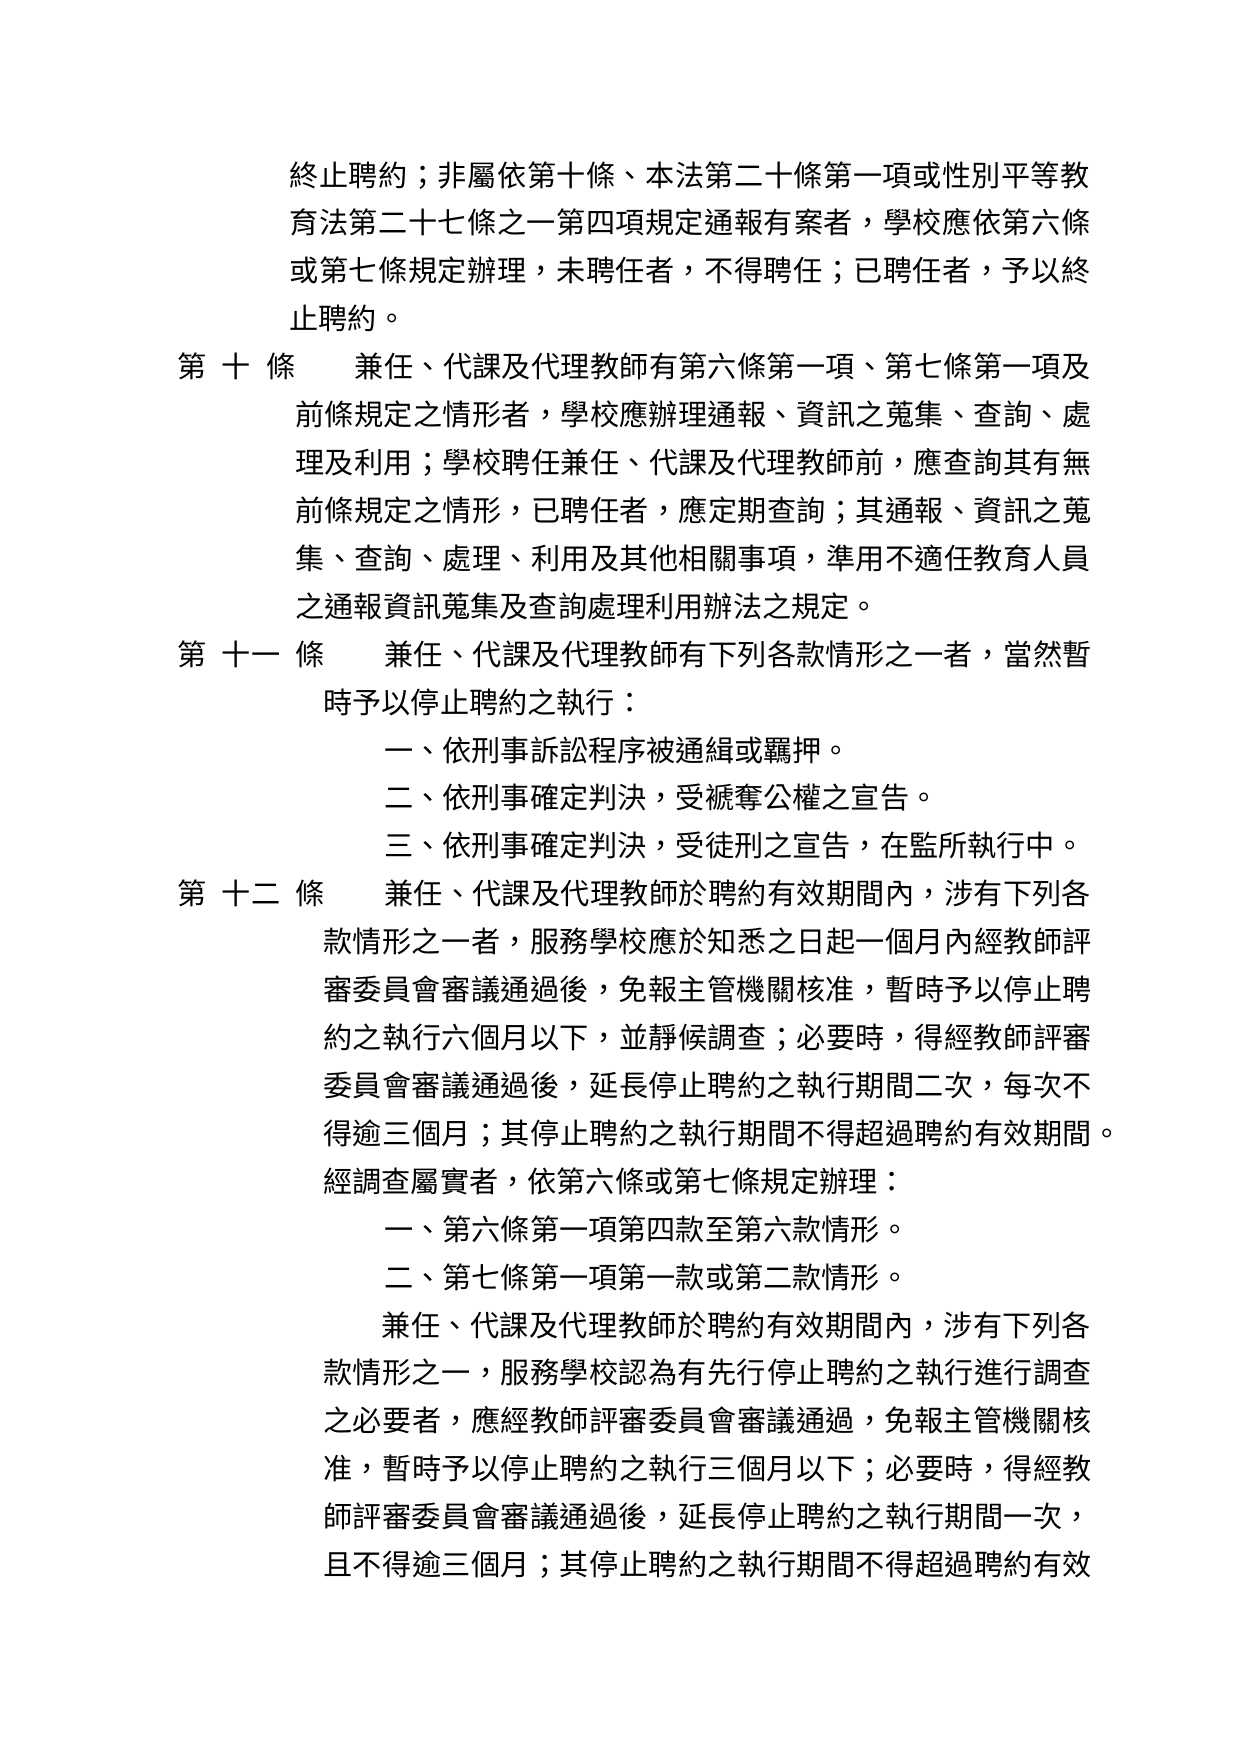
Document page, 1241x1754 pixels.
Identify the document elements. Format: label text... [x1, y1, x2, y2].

text 第 十一 條 兼任、代課及代理教師有下列各款情形之一者，當然暫時予以停止聘約之執行： [177, 627, 1092, 723]
text 一、依刑事訴訟程序被通緝或羈押。 [384, 723, 1092, 771]
text 二、依刑事確定判決，受褫奪公權之宣告。 [384, 771, 1092, 818]
text 二、第七條第一項第一款或第二款情形。 [384, 1250, 1092, 1298]
text 第 十二 條 兼任、代課及代理教師於聘約有效期間內，涉有下列各款情形之一者，服務學校應於知悉之日起一個月內經教師評審委員會審議通過後，免報主管機關核准，暫時予以停止聘約之執行六個月以下，並靜候調查；必要時，得經教師評審委員會審議通過後，延長停止聘約之執行期間二次，每次不得逾三個月；其停止聘約之執行期間不得超過聘約有效期間。經調查屬實者，依第六條或第七條規定辦理： [177, 866, 1092, 1202]
text 三、依刑事確定判決，受徒刑之宣告，在監所執行中。 [384, 818, 1092, 866]
text 終止聘約；非屬依第十條、本法第二十條第一項或性別平等教育法第二十七條之一第四項規定通報有案者，學校應依第六條或第七條規定辦理，未聘任者，不得聘任；已聘任者，予以終止聘約。 [289, 148, 1092, 339]
text 一、第六條第一項第四款至第六款情形。 [384, 1202, 1092, 1250]
text 兼任、代課及代理教師於聘約有效期間內，涉有下列各款情形之一，服務學校認為有先行停止聘約之執行進行調查之必要者，應經教師評審委員會審議通過，免報主管機關核准，暫時予以停止聘約之執行三個月以下；必要時，得經教師評審委員會審議通過後，延長停止聘約之執行期間一次，且不得逾三個月；其停止聘約之執行期間不得超過聘約有效 [323, 1298, 1092, 1585]
text 第 十 條 兼任、代課及代理教師有第六條第一項、第七條第一項及前條規定之情形者，學校應辦理通報、資訊之蒐集、查詢、處理及利用；學校聘任兼任、代課及代理教師前，應查詢其有無前條規定之情形，已聘任者，應定期查詢；其通報、資訊之蒐集、查詢、處理、利用及其他相關事項，準用不適任教育人員之通報資訊蒐集及查詢處理利用辦法之規定。 [177, 339, 1092, 627]
